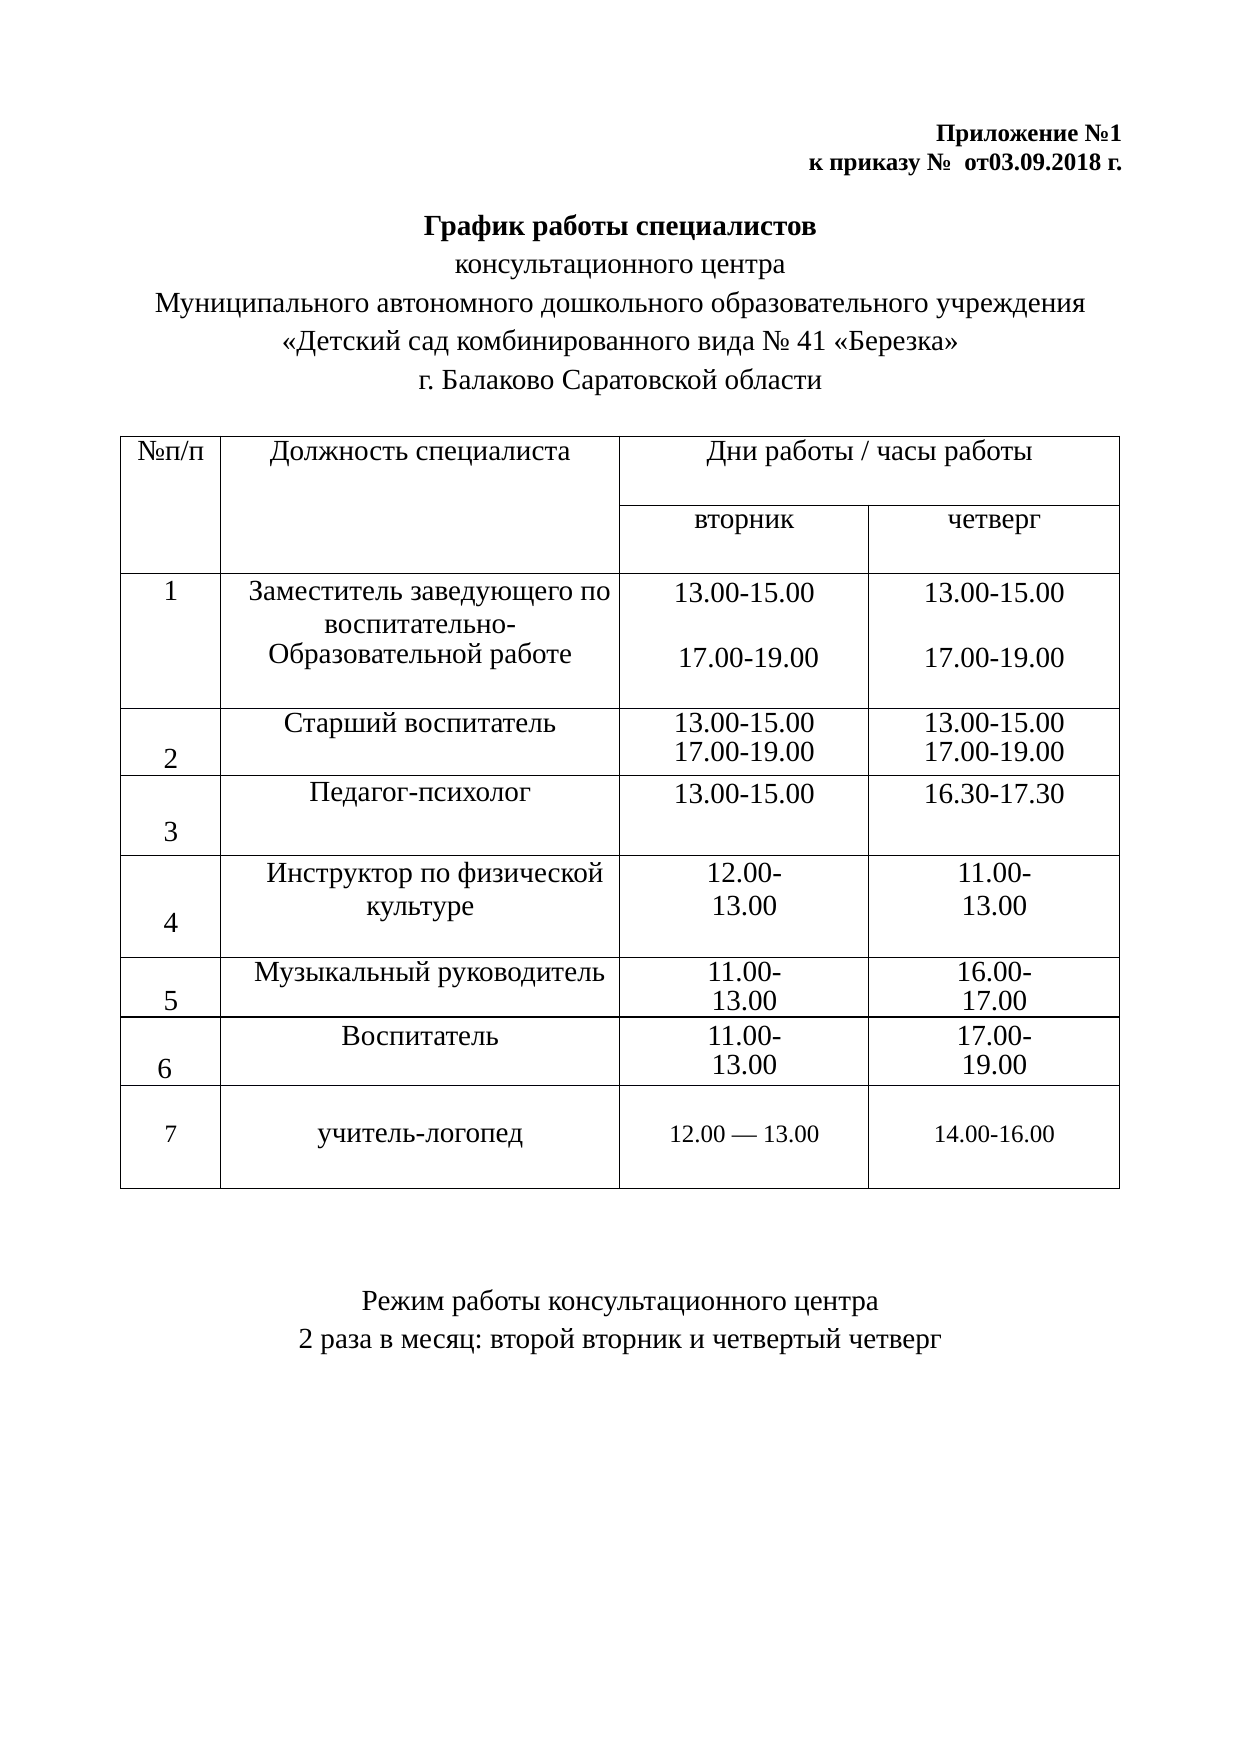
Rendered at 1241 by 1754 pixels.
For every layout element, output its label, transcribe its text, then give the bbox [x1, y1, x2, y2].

table_cell 14.00-16.00 [869, 1149, 1119, 1188]
table_cell 3 [121, 847, 220, 855]
table_cell [620, 847, 868, 855]
table_cell [121, 1115, 220, 1119]
table_cell 11.00- [869, 888, 1119, 892]
table_cell [221, 1086, 619, 1119]
text Режим работы консультационного центра 2 раза в месяц: второй вторник и четвертый четверг [118, 1279, 1122, 1356]
table_cell [121, 505, 220, 573]
table_cell 13.00-15.00 [620, 776, 868, 780]
table_cell 17.00- [869, 1018, 1119, 1022]
table_header Дни работы / часы работы [620, 466, 1119, 504]
table_cell [121, 776, 220, 809]
table_cell учитель-логопед [221, 1149, 619, 1188]
table_header Должность специалиста [221, 466, 619, 504]
table_cell [121, 610, 220, 641]
table_cell Музыкальный руководитель [221, 958, 239, 987]
table_cell 12.00- [620, 888, 868, 892]
table_cell [221, 988, 619, 1016]
text консультационного центра [118, 243, 1122, 281]
table_cell Инструктор по физической [221, 856, 619, 892]
table_cell четверг [869, 535, 1119, 573]
table_cell 17.00-19.00 [869, 674, 1119, 708]
table_cell 2 [121, 709, 220, 745]
table_cell Образовательной работе [221, 699, 619, 708]
table_header №п/п [121, 437, 220, 504]
table_cell [620, 810, 868, 818]
text Приложение №1 [118, 118, 1122, 147]
table_cell 3 [121, 810, 220, 818]
text График работы специалистов [118, 204, 1122, 243]
table_cell [121, 1018, 220, 1051]
table_cell 4 [121, 939, 220, 957]
text г. Балаково Саратовской области [118, 358, 1122, 397]
table_cell 16.30-17.30 [869, 776, 1119, 780]
table_cell [221, 505, 619, 573]
table_cell [121, 856, 220, 892]
table_cell 13.00 [620, 921, 868, 957]
table_cell 1 [121, 606, 220, 610]
table_cell 13.00 [869, 921, 1119, 957]
table_cell [121, 641, 220, 708]
table_cell [221, 810, 619, 855]
table_cell Воспитатель [221, 1018, 619, 1022]
table_cell 7 [121, 1149, 220, 1188]
table_cell [221, 1051, 619, 1085]
text к приказу № от03.09.2018 г. [118, 147, 1122, 176]
table_cell 12.00 — 13.00 [620, 1149, 868, 1188]
table_cell Заместитель заведующего по [221, 574, 619, 610]
text Муниципального автономного дошкольного образовательного учреждения «Детский сад комбинированного вида № 41 «Березка» [118, 281, 1122, 358]
table_cell Старший воспитатель [221, 738, 619, 774]
table_cell 13.00 [620, 1080, 868, 1085]
table_cell 13.00-15.00 17.00-19.00 [869, 767, 1119, 774]
table_cell [121, 958, 220, 987]
table_cell [620, 1115, 868, 1119]
table_cell 11.00- [620, 1018, 868, 1022]
table_cell 13.00-15.00 17.00-19.00 [620, 767, 868, 774]
table_cell 17.00-19.00 [620, 674, 868, 708]
table_cell 4 [121, 892, 220, 909]
table_cell 19.00 [869, 1080, 1119, 1085]
table_cell вторник [620, 535, 868, 573]
table_cell [869, 1115, 1119, 1119]
table_cell культуре [221, 921, 619, 957]
table_cell [869, 839, 1119, 855]
table_cell 6 [121, 1051, 220, 1085]
